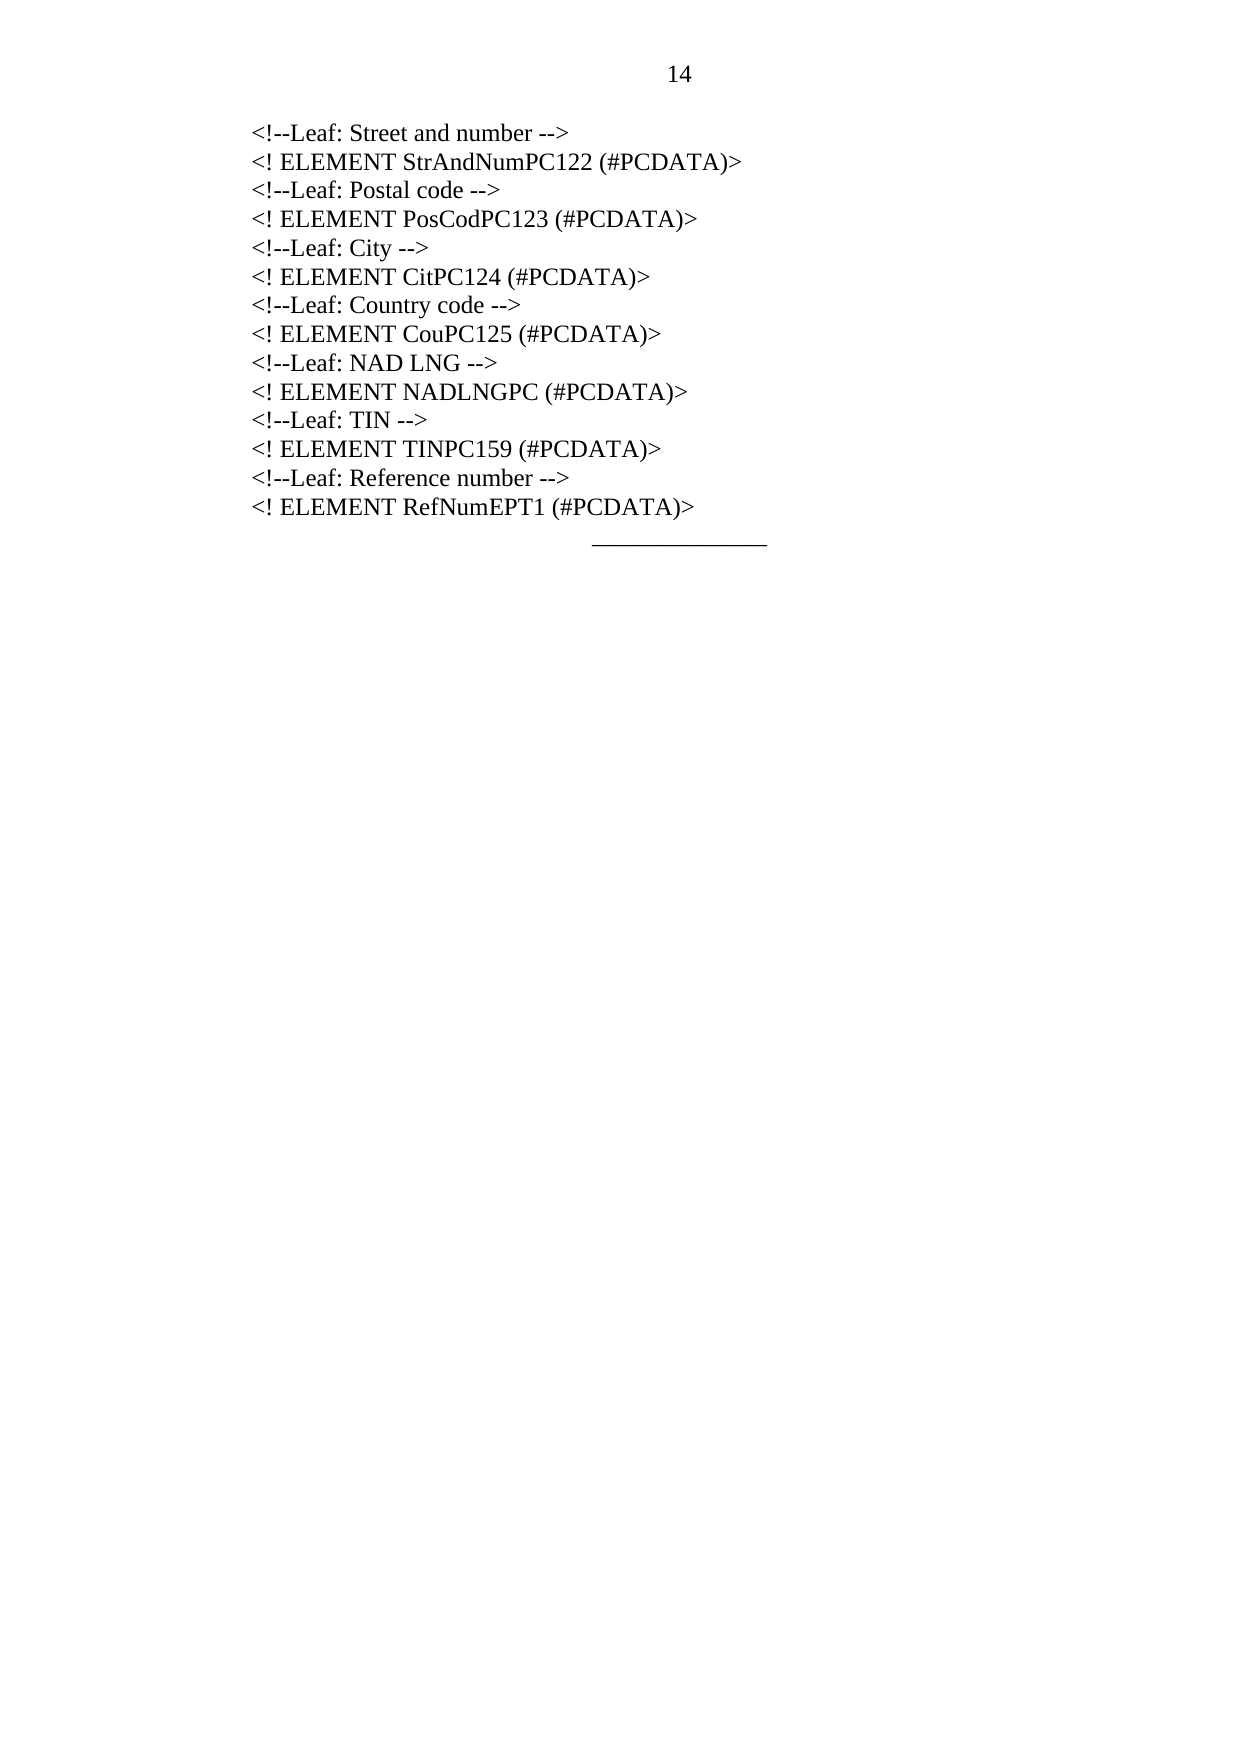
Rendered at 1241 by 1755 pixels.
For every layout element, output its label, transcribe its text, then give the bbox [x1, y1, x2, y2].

text <! ELEMENT CitPC124 (#PCDATA)> [177, 262, 1181, 291]
text <! ELEMENT PosCodPC123 (#PCDATA)> [177, 204, 1181, 233]
text ______________ [177, 521, 1181, 549]
text <!--Leaf: Street and number --> [177, 118, 1181, 147]
text <! ELEMENT NADLNGPC (#PCDATA)> [177, 377, 1181, 406]
text <! ELEMENT TINPC159 (#PCDATA)> [177, 434, 1181, 463]
text <! ELEMENT StrAndNumPC122 (#PCDATA)> [177, 147, 1181, 176]
text <! ELEMENT RefNumEPT1 (#PCDATA)> [177, 492, 1181, 521]
text <! ELEMENT CouPC125 (#PCDATA)> [177, 319, 1181, 348]
text <!--Leaf: NAD LNG --> [177, 348, 1181, 377]
text <!--Leaf: TIN --> [177, 406, 1181, 434]
text <!--Leaf: Reference number --> [177, 463, 1181, 492]
text <!--Leaf: Country code --> [177, 291, 1181, 319]
text <!--Leaf: Postal code --> [177, 176, 1181, 204]
text <!--Leaf: City --> [177, 233, 1181, 262]
